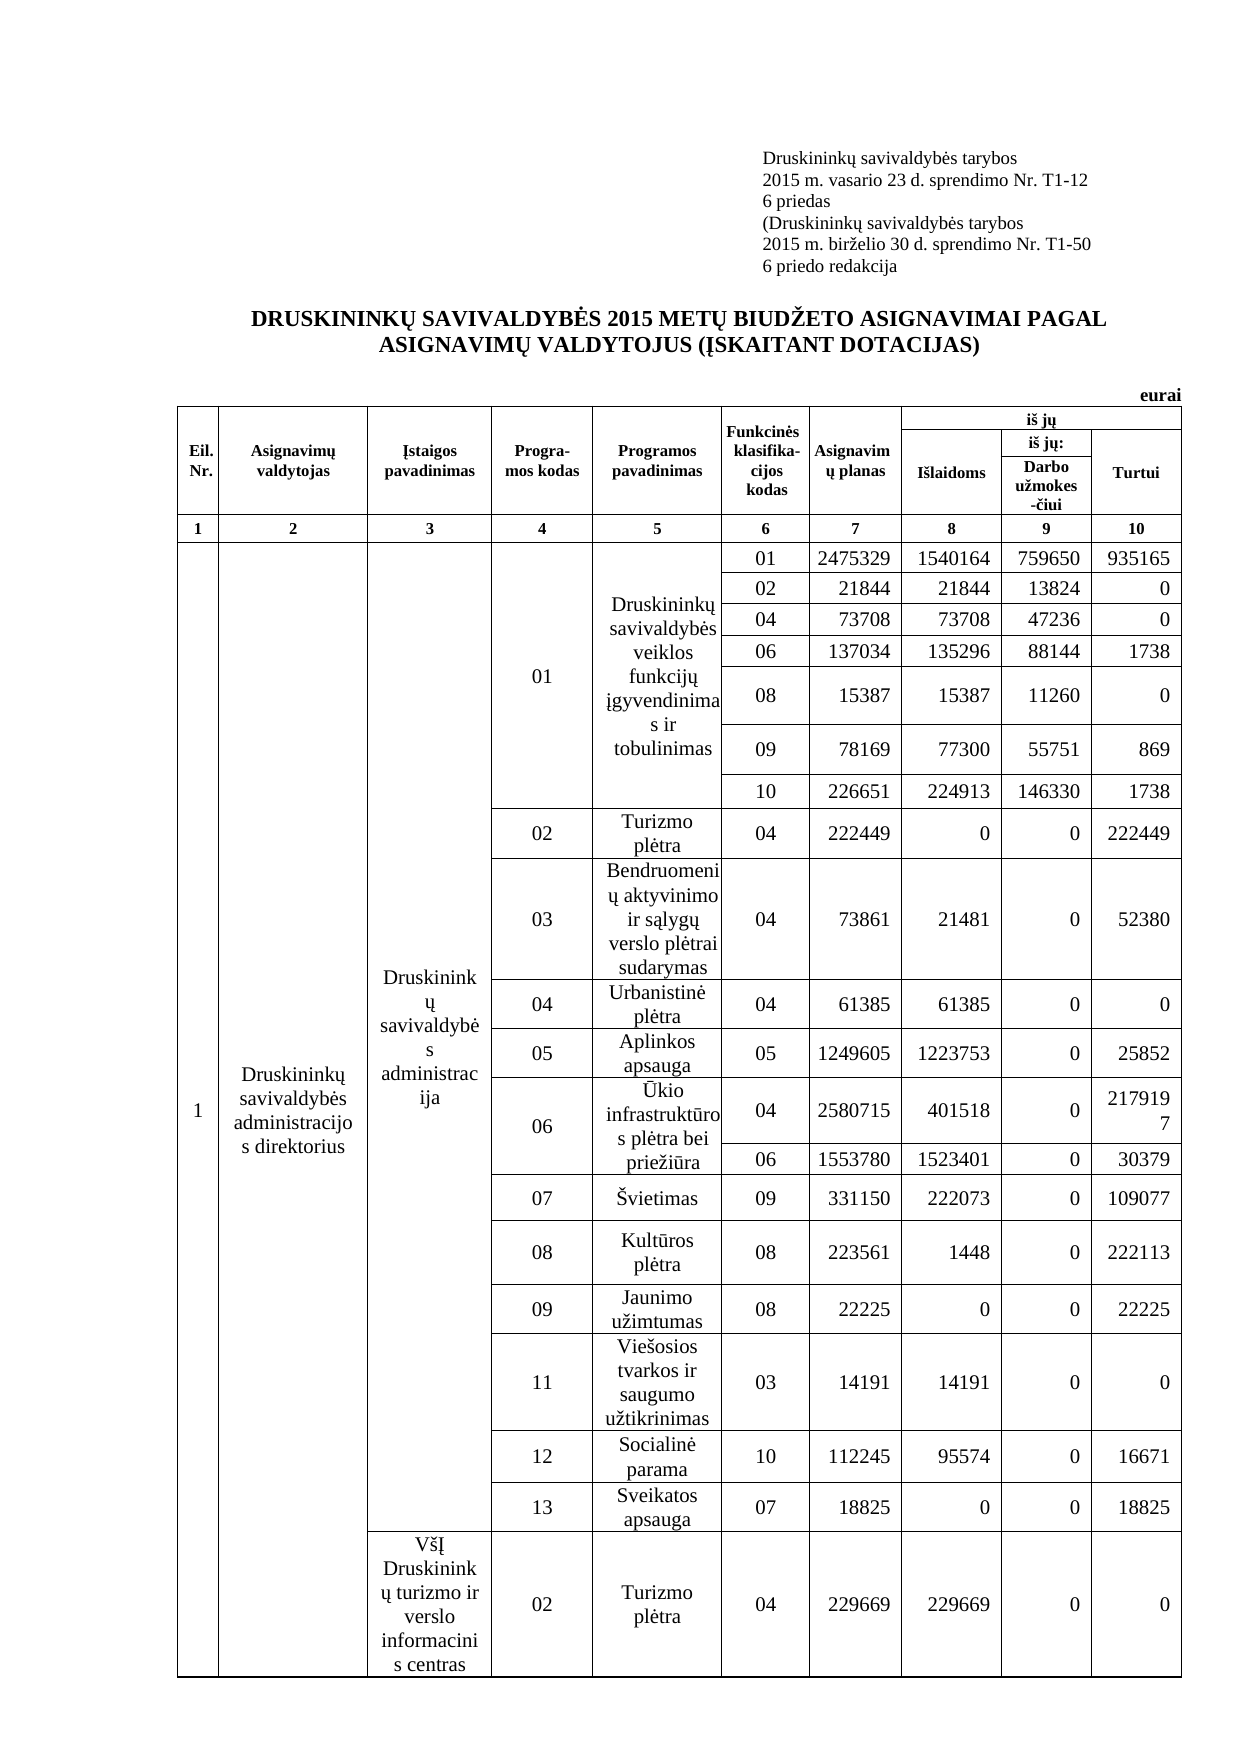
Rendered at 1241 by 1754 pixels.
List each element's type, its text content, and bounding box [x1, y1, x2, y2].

table_cell 08 [722, 1285, 809, 1333]
table_cell 78169 [810, 725, 901, 774]
table_cell 95574 [902, 1431, 1001, 1482]
text Druskininkų savivaldybės tarybos [477, 147, 1181, 168]
table_cell 7 [810, 515, 901, 542]
table_cell Ūkio infrastruktūros plėtra bei priežiūra [593, 1078, 721, 1174]
table_cell 04 [492, 980, 592, 1028]
table_cell 16671 [1092, 1431, 1181, 1482]
table_cell 0 [1002, 1221, 1091, 1284]
table_cell 229669 [902, 1532, 1001, 1676]
table_cell 0 [1092, 980, 1181, 1028]
table_cell 0 [1002, 1483, 1091, 1531]
table_cell 08 [722, 1221, 809, 1284]
table_cell 73708 [810, 604, 901, 634]
table_cell 18825 [1092, 1483, 1181, 1531]
table_cell 30379 [1092, 1144, 1181, 1174]
table_cell 0 [1092, 1532, 1181, 1676]
table_cell 401518 [902, 1078, 1001, 1143]
table_cell 61385 [810, 980, 901, 1028]
table_cell 15387 [902, 667, 1001, 723]
table_cell Švietimas [593, 1175, 721, 1220]
table_cell 08 [492, 1221, 592, 1284]
table_cell 1553780 [810, 1144, 901, 1174]
table_cell 9 [1002, 515, 1091, 542]
table_cell Turtui [1092, 430, 1181, 514]
table_cell Sveikatos apsauga [593, 1483, 721, 1531]
table_cell 11260 [1002, 667, 1091, 723]
table_cell 0 [902, 809, 1001, 857]
table_cell 0 [1092, 1334, 1181, 1430]
table_cell 10 [722, 775, 809, 808]
table_cell 10 [1092, 515, 1181, 542]
table_cell 1448 [902, 1221, 1001, 1284]
table_cell 0 [1002, 1431, 1091, 1482]
table_cell 222073 [902, 1175, 1001, 1220]
table_cell 12 [492, 1431, 592, 1482]
table_cell 09 [722, 725, 809, 774]
table_cell 03 [492, 859, 592, 979]
table_cell 13824 [1002, 573, 1091, 603]
table_cell 1738 [1092, 775, 1181, 808]
table_cell 222449 [810, 809, 901, 857]
table_cell 04 [722, 980, 809, 1028]
table_cell 6 [722, 515, 809, 542]
table_cell 02 [492, 1532, 592, 1676]
table_cell 88144 [1002, 636, 1091, 666]
table_header Įstaigos pavadinimas [368, 407, 491, 514]
table_cell 331150 [810, 1175, 901, 1220]
table_cell 02 [492, 809, 592, 857]
text 6 priedo redakcija [290, 255, 1181, 276]
table_cell 0 [1002, 859, 1091, 979]
table_cell 0 [1002, 1285, 1091, 1333]
table_cell 135296 [902, 636, 1001, 666]
table_cell 1738 [1092, 636, 1181, 666]
table_cell 226651 [810, 775, 901, 808]
table_cell Druskininkų savivaldybės veiklos funkcijų įgyvendinimas ir tobulinimas [593, 543, 721, 808]
table_cell 22225 [810, 1285, 901, 1333]
table_cell 61385 [902, 980, 1001, 1028]
table_cell Aplinkos apsauga [593, 1029, 721, 1077]
table_cell 0 [1002, 1144, 1091, 1174]
table_cell 4 [492, 515, 592, 542]
table_cell 06 [722, 636, 809, 666]
text DRUSKININKŲ SAVIVALDYBĖS 2015 METŲ BIUDŽETO ASIGNAVIMAI PAGAL ASIGNAVIMŲ VALDYTOJUS (ĮSKAITANT DOTACIJAS) [177, 305, 1181, 358]
table_cell 222113 [1092, 1221, 1181, 1284]
table_cell Druskininkų savivaldybės administracijos direktorius [219, 543, 367, 1676]
table_cell 0 [902, 1285, 1001, 1333]
table_cell 77300 [902, 725, 1001, 774]
table_cell 3 [368, 515, 491, 542]
table_cell 05 [492, 1029, 592, 1077]
table_header Asignavimų planas [810, 407, 901, 514]
table_cell Kultūros plėtra [593, 1221, 721, 1284]
text (Druskininkų savivaldybės tarybos [290, 212, 1181, 233]
table_cell 935165 [1092, 543, 1181, 572]
table_cell 2475329 [810, 543, 901, 572]
table_cell 09 [722, 1175, 809, 1220]
table_cell 0 [1002, 1029, 1091, 1077]
table_cell 52380 [1092, 859, 1181, 979]
table_cell 0 [902, 1483, 1001, 1531]
table_cell 137034 [810, 636, 901, 666]
table_cell 14191 [902, 1334, 1001, 1430]
table_header Progra-mos kodas [492, 407, 592, 514]
table_cell 05 [722, 1029, 809, 1077]
table_cell 14191 [810, 1334, 901, 1430]
table_header Eil. Nr. [178, 407, 218, 514]
table_cell 21844 [902, 573, 1001, 603]
table_cell 10 [722, 1431, 809, 1482]
table_cell 0 [1092, 573, 1181, 603]
table_cell 2580715 [810, 1078, 901, 1143]
table_cell 0 [1002, 1532, 1091, 1676]
table_cell 03 [722, 1334, 809, 1430]
table_cell 112245 [810, 1431, 901, 1482]
table_cell 146330 [1002, 775, 1091, 808]
table_cell 759650 [1002, 543, 1091, 572]
table_cell 0 [1002, 980, 1091, 1028]
table_cell 73708 [902, 604, 1001, 634]
table_cell 22225 [1092, 1285, 1181, 1333]
table_cell 04 [722, 604, 809, 634]
table_cell 1223753 [902, 1029, 1001, 1077]
table_cell 02 [722, 573, 809, 603]
table_cell 109077 [1092, 1175, 1181, 1220]
table_cell 47236 [1002, 604, 1091, 634]
text eurai [177, 384, 1181, 406]
table_cell 04 [722, 1532, 809, 1676]
table_cell 18825 [810, 1483, 901, 1531]
table_cell 0 [1002, 1175, 1091, 1220]
table_cell 09 [492, 1285, 592, 1333]
table_cell Turizmo plėtra [593, 809, 721, 857]
table_header iš jų [902, 407, 1181, 429]
table_cell 04 [722, 1078, 809, 1143]
table_cell 73861 [810, 859, 901, 979]
table_cell 06 [492, 1078, 592, 1174]
table_cell 11 [492, 1334, 592, 1430]
table_cell 0 [1002, 1334, 1091, 1430]
table_cell 01 [722, 543, 809, 572]
table_cell 25852 [1092, 1029, 1181, 1077]
table_header Asignavimų valdytojas [219, 407, 367, 514]
table_cell 229669 [810, 1532, 901, 1676]
table_cell 06 [722, 1144, 809, 1174]
table_cell 21844 [810, 573, 901, 603]
text 2015 m. birželio 30 d. sprendimo Nr. T1-50 [290, 233, 1181, 255]
table_cell iš jų: [1002, 430, 1091, 456]
table_cell Viešosios tvarkos ir saugumo užtikrinimas [593, 1334, 721, 1430]
table_cell Bendruomenių aktyvinimo ir sąlygų verslo plėtrai sudarymas [593, 859, 721, 979]
table_cell Socialinė parama [593, 1431, 721, 1482]
table_cell 869 [1092, 725, 1181, 774]
table_cell 224913 [902, 775, 1001, 808]
table_cell 0 [1092, 667, 1181, 723]
table_cell 5 [593, 515, 721, 542]
table_cell 55751 [1002, 725, 1091, 774]
table_cell 1540164 [902, 543, 1001, 572]
table_cell Turizmo plėtra [593, 1532, 721, 1676]
table_header Funkcinės klasifika-cijos kodas [722, 407, 809, 514]
table_cell 1 [178, 515, 218, 542]
table_cell 2179197 [1092, 1078, 1181, 1143]
table_cell Jaunimo užimtumas [593, 1285, 721, 1333]
table_cell 8 [902, 515, 1001, 542]
text 6 priedas [290, 190, 1181, 212]
table_cell 1249605 [810, 1029, 901, 1077]
table_cell 0 [1002, 809, 1091, 857]
table_cell Druskininkų savivaldybės administracija [368, 543, 491, 1531]
table_cell 13 [492, 1483, 592, 1531]
table_cell 04 [722, 859, 809, 979]
table_cell 08 [722, 667, 809, 723]
table_cell 223561 [810, 1221, 901, 1284]
table_cell VšĮ Druskininkų turizmo ir verslo informacinis centras [368, 1532, 491, 1676]
table_cell 07 [492, 1175, 592, 1220]
text 2015 m. vasario 23 d. sprendimo Nr. T1-12 [290, 168, 1181, 190]
table_cell 01 [492, 543, 592, 808]
table_cell 21481 [902, 859, 1001, 979]
table_cell 04 [722, 809, 809, 857]
table_cell 0 [1002, 1078, 1091, 1143]
table_header Programos pavadinimas [593, 407, 721, 514]
table_cell 0 [1092, 604, 1181, 634]
table_cell 2 [219, 515, 367, 542]
table_cell Darbo užmokes-čiui [1002, 457, 1091, 514]
table_cell Urbanistinė plėtra [593, 980, 721, 1028]
table_cell Išlaidoms [902, 430, 1001, 514]
table_cell 1523401 [902, 1144, 1001, 1174]
table_cell 222449 [1092, 809, 1181, 857]
table_cell 15387 [810, 667, 901, 723]
table_cell 07 [722, 1483, 809, 1531]
table_cell 1 [178, 543, 218, 1676]
